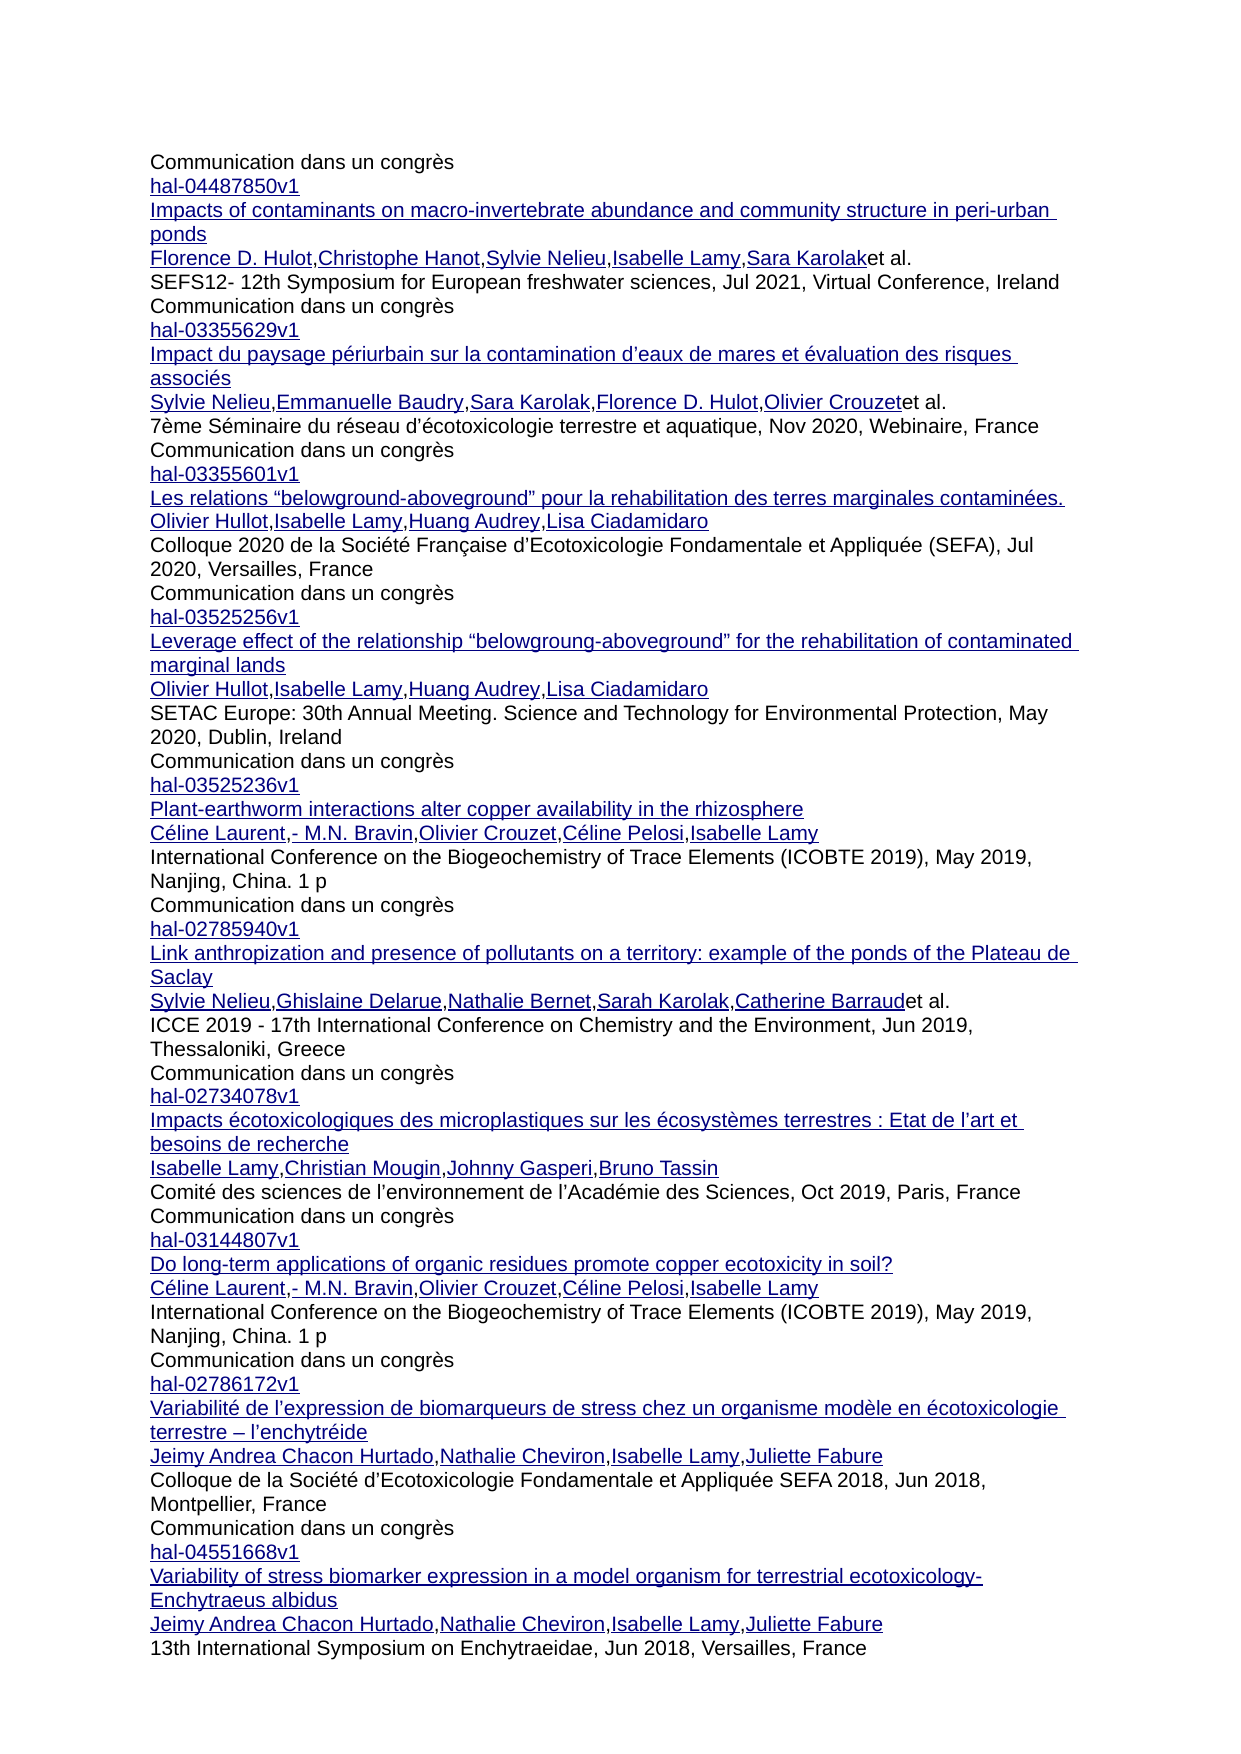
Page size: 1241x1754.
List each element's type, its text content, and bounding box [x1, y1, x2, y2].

table_cell Variability of stress biomarker expression in a model organism for terrestrial ecotoxicology-Enchytraeus albidus Jeimy Andrea Chacon Hurtado,Nathalie Cheviron,Isabelle Lamy,Juliette Fabure 13th International Symposium on Enchytraeidae, Jun 2018, Versailles, France [150, 1564, 1090, 1659]
table_cell Communication dans un congrès hal-04487850v1 [150, 150, 1090, 198]
table_cell Les relations “belowground-aboveground” pour la rehabilitation des terres marginales contaminées. Olivier Hullot,Isabelle Lamy,Huang Audrey,Lisa Ciadamidaro Colloque 2020 de la Société Française d’Ecotoxicologie Fondamentale et Appliquée (SEFA), Jul 2020, Versailles, France Communication dans un congrès hal-03525256v1 [150, 485, 1090, 629]
table_cell Impacts of contaminants on macro-invertebrate abundance and community structure in peri-urban ponds Florence D. Hulot,Christophe Hanot,Sylvie Nelieu,Isabelle Lamy,Sara Karolaket al. SEFS12- 12th Symposium for European freshwater sciences, Jul 2021, Virtual Conference, Ireland Communication dans un congrès hal-03355629v1 [150, 198, 1090, 342]
table_cell Impact du paysage périurbain sur la contamination d’eaux de mares et évaluation des risques associés Sylvie Nelieu,Emmanuelle Baudry,Sara Karolak,Florence D. Hulot,Olivier Crouzetet al. 7ème Séminaire du réseau d’écotoxicologie terrestre et aquatique, Nov 2020, Webinaire, France Communication dans un congrès hal-03355601v1 [150, 342, 1090, 485]
table_cell Do long-term applications of organic residues promote copper ecotoxicity in soil? Céline Laurent,- M.N. Bravin,Olivier Crouzet,Céline Pelosi,Isabelle Lamy International Conference on the Biogeochemistry of Trace Elements (ICOBTE 2019), May 2019, Nanjing, China. 1 p Communication dans un congrès hal-02786172v1 [150, 1252, 1090, 1396]
table_cell Impacts écotoxicologiques des microplastiques sur les écosystèmes terrestres : Etat de l’art et besoins de recherche Isabelle Lamy,Christian Mougin,Johnny Gasperi,Bruno Tassin Comité des sciences de l’environnement de l’Académie des Sciences, Oct 2019, Paris, France Communication dans un congrès hal-03144807v1 [150, 1108, 1090, 1252]
table_cell Variabilité de l’expression de biomarqueurs de stress chez un organisme modèle en écotoxicologie terrestre – l’enchytréide Jeimy Andrea Chacon Hurtado,Nathalie Cheviron,Isabelle Lamy,Juliette Fabure Colloque de la Société d’Ecotoxicologie Fondamentale et Appliquée SEFA 2018, Jun 2018, Montpellier, France Communication dans un congrès hal-04551668v1 [150, 1396, 1090, 1563]
table_cell Leverage effect of the relationship “belowgroung-aboveground” for the rehabilitation of contaminated marginal lands Olivier Hullot,Isabelle Lamy,Huang Audrey,Lisa Ciadamidaro SETAC Europe: 30th Annual Meeting. Science and Technology for Environmental Protection, May 2020, Dublin, Ireland Communication dans un congrès hal-03525236v1 [150, 629, 1090, 797]
table_cell Plant-earthworm interactions alter copper availability in the rhizosphere Céline Laurent,- M.N. Bravin,Olivier Crouzet,Céline Pelosi,Isabelle Lamy International Conference on the Biogeochemistry of Trace Elements (ICOBTE 2019), May 2019, Nanjing, China. 1 p Communication dans un congrès hal-02785940v1 [150, 797, 1090, 941]
table_cell Link anthropization and presence of pollutants on a territory: example of the ponds of the Plateau de Saclay Sylvie Nelieu,Ghislaine Delarue,Nathalie Bernet,Sarah Karolak,Catherine Barraudet al. ICCE 2019 - 17th International Conference on Chemistry and the Environment, Jun 2019, Thessaloniki, Greece Communication dans un congrès hal-02734078v1 [150, 941, 1090, 1108]
